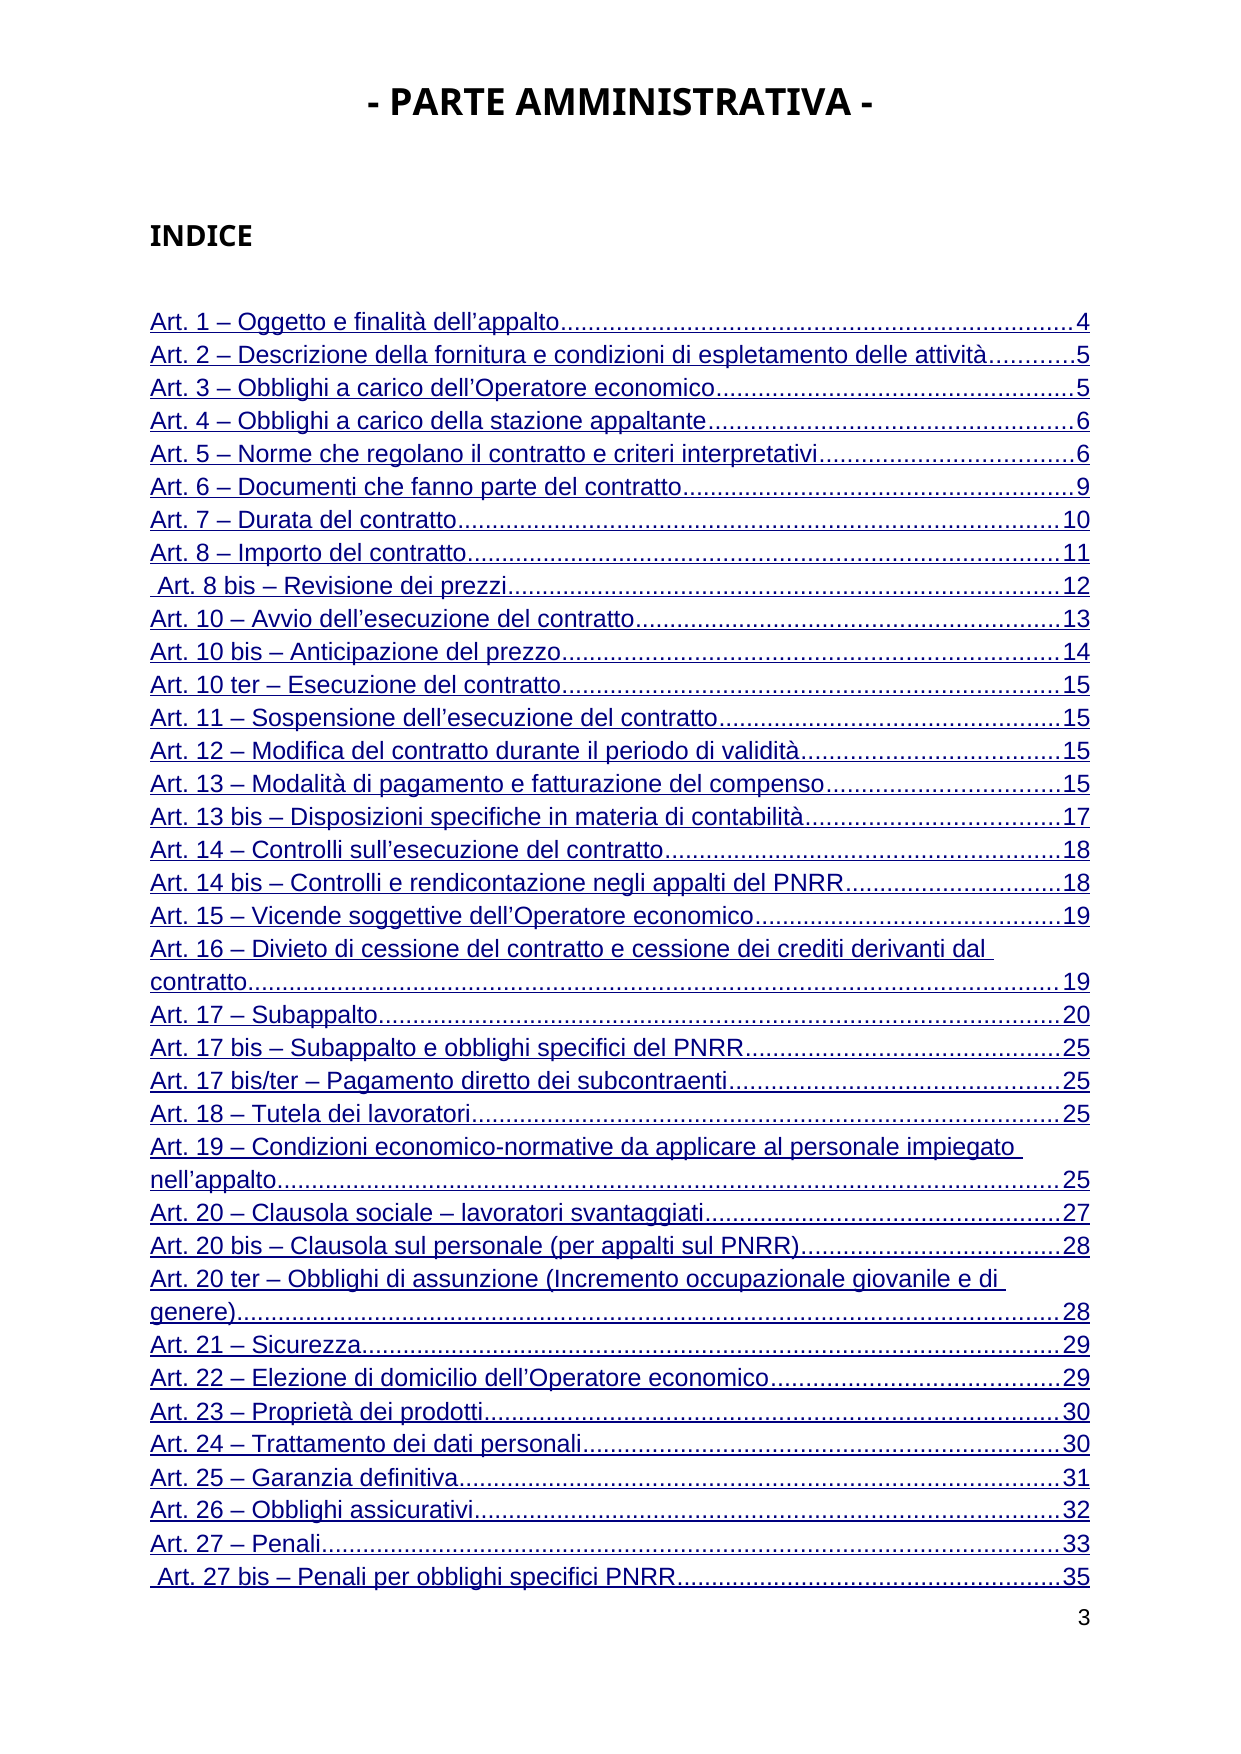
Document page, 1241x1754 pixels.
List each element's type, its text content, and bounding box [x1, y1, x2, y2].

text Art. 5 – Norme che regolano il contratto e criteri interpretativi 6 [150, 439, 1090, 464]
text Art. 26 – Obblighi assicurativi 32 [150, 1496, 1090, 1520]
text Art. 8 bis – Revisione dei prezzi 12 [150, 571, 1090, 596]
text Art. 27 – Penali 33 [150, 1528, 1090, 1554]
text Art. 10 bis – Anticipazione del prezzo 14 [150, 637, 1090, 662]
text Art. 8 – Importo del contratto 11 [150, 538, 1090, 563]
text Art. 20 – Clausola sociale – lavoratori svantaggiati 27 [150, 1198, 1090, 1223]
text Art. 25 – Garanzia definitiva 31 [150, 1462, 1090, 1488]
text Art. 19 – Condizioni economico-normative da applicare al personale impiegato nell’appalto 25 [150, 1132, 1090, 1190]
text Art. 13 bis – Disposizioni specifiche in materia di contabilità 17 [150, 802, 1090, 827]
text Art. 2 – Descrizione della fornitura e condizioni di espletamento delle attività 5 [150, 340, 1090, 365]
text Art. 18 – Tutela dei lavoratori 25 [150, 1099, 1090, 1124]
text Art. 14 – Controlli sull’esecuzione del contratto 18 [150, 835, 1090, 860]
text Art. 11 – Sospensione dell’esecuzione del contratto 15 [150, 703, 1090, 728]
text Art. 27 bis – Penali per obblighi specifici PNRR 35 [150, 1562, 1090, 1586]
text Art. 16 – Divieto di cessione del contratto e cessione dei crediti derivanti dal contratto 19 [150, 934, 1090, 992]
text Art. 22 – Elezione di domicilio dell’Operatore economico 29 [150, 1363, 1090, 1388]
text - PARTE AMMINISTRATIVA - [150, 75, 1090, 126]
text Art. 7 – Durata del contratto 10 [150, 505, 1090, 530]
text Art. 17 bis – Subappalto e obblighi specifici del PNRR 25 [150, 1033, 1090, 1058]
text Art. 10 ter – Esecuzione del contratto 15 [150, 670, 1090, 695]
text Art. 14 bis – Controlli e rendicontazione negli appalti del PNRR 18 [150, 868, 1090, 893]
text Art. 20 ter – Obblighi di assunzione (Incremento occupazionale giovanile e di genere) 28 [150, 1264, 1090, 1322]
text Art. 10 – Avvio dell’esecuzione del contratto 13 [150, 604, 1090, 629]
text Art. 17 bis/ter – Pagamento diretto dei subcontraenti 25 [150, 1066, 1090, 1091]
text INDICE [150, 216, 1090, 255]
text Art. 4 – Obblighi a carico della stazione appaltante 6 [150, 406, 1090, 431]
text Art. 23 – Proprietà dei prodotti 30 [150, 1396, 1090, 1421]
text Art. 15 – Vicende soggettive dell’Operatore economico 19 [150, 901, 1090, 926]
text Art. 6 – Documenti che fanno parte del contratto 9 [150, 472, 1090, 497]
text Art. 21 – Sicurezza 29 [150, 1330, 1090, 1355]
text Art. 1 – Oggetto e finalità dell’appalto 4 [150, 307, 1090, 332]
text Art. 17 – Subappalto 20 [150, 1000, 1090, 1025]
text Art. 12 – Modifica del contratto durante il periodo di validità 15 [150, 736, 1090, 761]
text Art. 13 – Modalità di pagamento e fatturazione del compenso 15 [150, 769, 1090, 794]
text Art. 20 bis – Clausola sul personale (per appalti sul PNRR) 28 [150, 1231, 1090, 1256]
text Art. 24 – Trattamento dei dati personali 30 [150, 1429, 1090, 1454]
text Art. 3 – Obblighi a carico dell’Operatore economico 5 [150, 373, 1090, 398]
